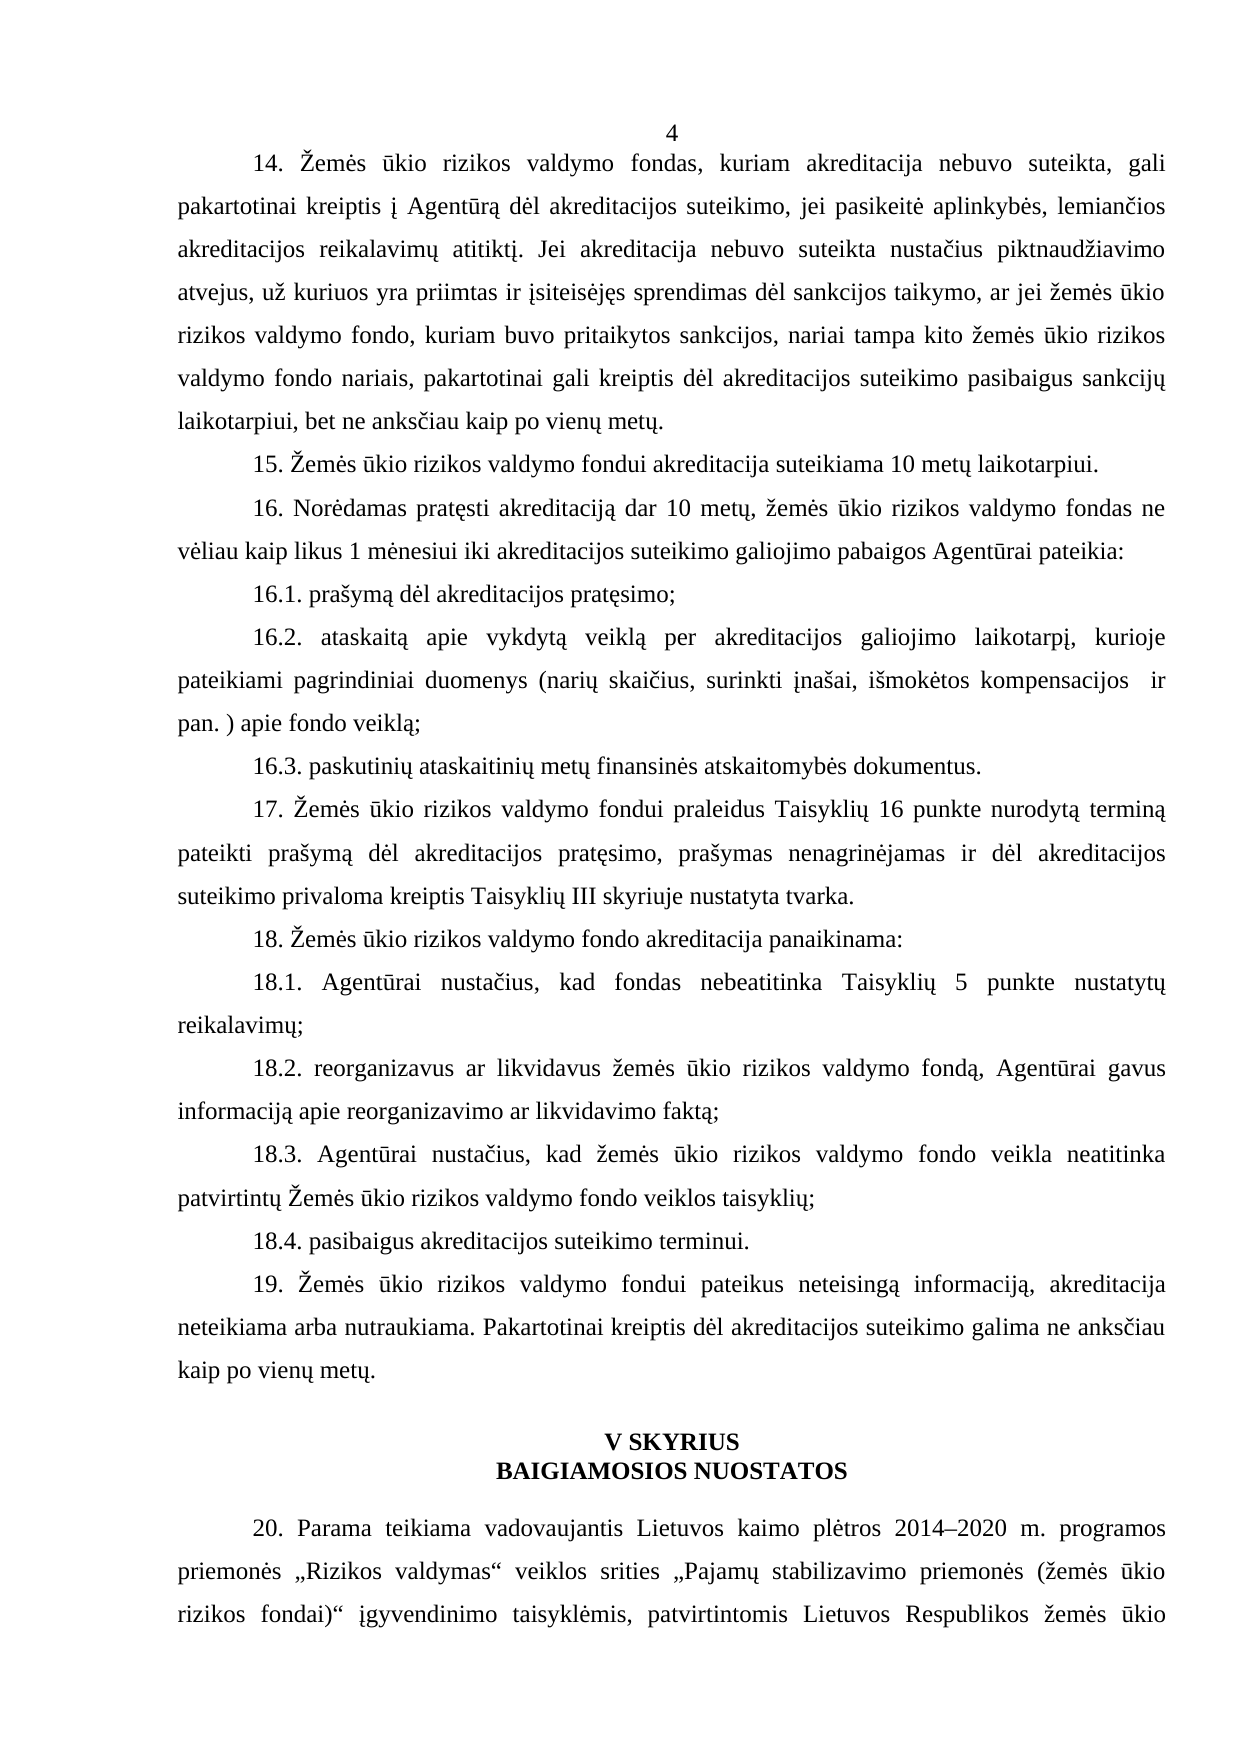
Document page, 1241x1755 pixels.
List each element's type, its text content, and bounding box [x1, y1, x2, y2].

text V SKYRIUS [177, 1427, 1166, 1456]
text 18.1. Agentūrai nustačius, kad fondas nebeatitinka Taisyklių 5 punkte nustatytų reikalavimų; [177, 967, 1166, 1039]
text 19. Žemės ūkio rizikos valdymo fondui pateikus neteisingą informaciją, akreditacija neteikiama arba nutraukiama. Pakartotinai kreiptis dėl akreditacijos suteikimo galima ne anksčiau kaip po vienų metų. [177, 1269, 1166, 1384]
text 18.2. reorganizavus ar likvidavus žemės ūkio rizikos valdymo fondą, Agentūrai gavus informaciją apie reorganizavimo ar likvidavimo faktą; [177, 1053, 1166, 1125]
text 16.1. prašymą dėl akreditacijos pratęsimo; [177, 579, 1166, 608]
text 14. Žemės ūkio rizikos valdymo fondas, kuriam akreditacija nebuvo suteikta, gali pakartotinai kreiptis į Agentūrą dėl akreditacijos suteikimo, jei pasikeitė aplinkybės, lemiančios akreditacijos reikalavimų atitiktį. Jei akreditacija nebuvo suteikta nustačius piktnaudžiavimo atvejus, už kuriuos yra priimtas ir įsiteisėjęs sprendimas dėl sankcijos taikymo, ar jei žemės ūkio rizikos valdymo fondo, kuriam buvo pritaikytos sankcijos, nariai tampa kito žemės ūkio rizikos valdymo fondo nariais, pakartotinai gali kreiptis dėl akreditacijos suteikimo pasibaigus sankcijų laikotarpiui, bet ne anksčiau kaip po vienų metų. [177, 148, 1166, 435]
text 16.2. ataskaitą apie vykdytą veiklą per akreditacijos galiojimo laikotarpį, kurioje pateikiami pagrindiniai duomenys (narių skaičius, surinkti įnašai, išmokėtos kompensacijos ir pan. ) apie fondo veiklą; [177, 622, 1166, 737]
text BAIGIAMOSIOS NUOSTATOS [177, 1456, 1166, 1484]
text 18.3. Agentūrai nustačius, kad žemės ūkio rizikos valdymo fondo veikla neatitinka patvirtintų Žemės ūkio rizikos valdymo fondo veiklos taisyklių; [177, 1139, 1166, 1211]
text 16. Norėdamas pratęsti akreditaciją dar 10 metų, žemės ūkio rizikos valdymo fondas ne vėliau kaip likus 1 mėnesiui iki akreditacijos suteikimo galiojimo pabaigos Agentūrai pateikia: [177, 493, 1166, 564]
text 15. Žemės ūkio rizikos valdymo fondui akreditacija suteikiama 10 metų laikotarpiui. [177, 449, 1166, 478]
text 18. Žemės ūkio rizikos valdymo fondo akreditacija panaikinama: [177, 924, 1166, 953]
text 17. Žemės ūkio rizikos valdymo fondui praleidus Taisyklių 16 punkte nurodytą terminą pateikti prašymą dėl akreditacijos pratęsimo, prašymas nenagrinėjamas ir dėl akreditacijos suteikimo privaloma kreiptis Taisyklių III skyriuje nustatyta tvarka. [177, 794, 1166, 909]
text 20. Parama teikiama vadovaujantis Lietuvos kaimo plėtros 2014–2020 m. programos priemonės „Rizikos valdymas“ veiklos srities „Pajamų stabilizavimo priemonės (žemės ūkio rizikos fondai)“ įgyvendinimo taisyklėmis, patvirtintomis Lietuvos Respublikos žemės ūkio [177, 1513, 1166, 1628]
text 16.3. paskutinių ataskaitinių metų finansinės atskaitomybės dokumentus. [177, 751, 1166, 780]
text 18.4. pasibaigus akreditacijos suteikimo terminui. [177, 1226, 1166, 1254]
